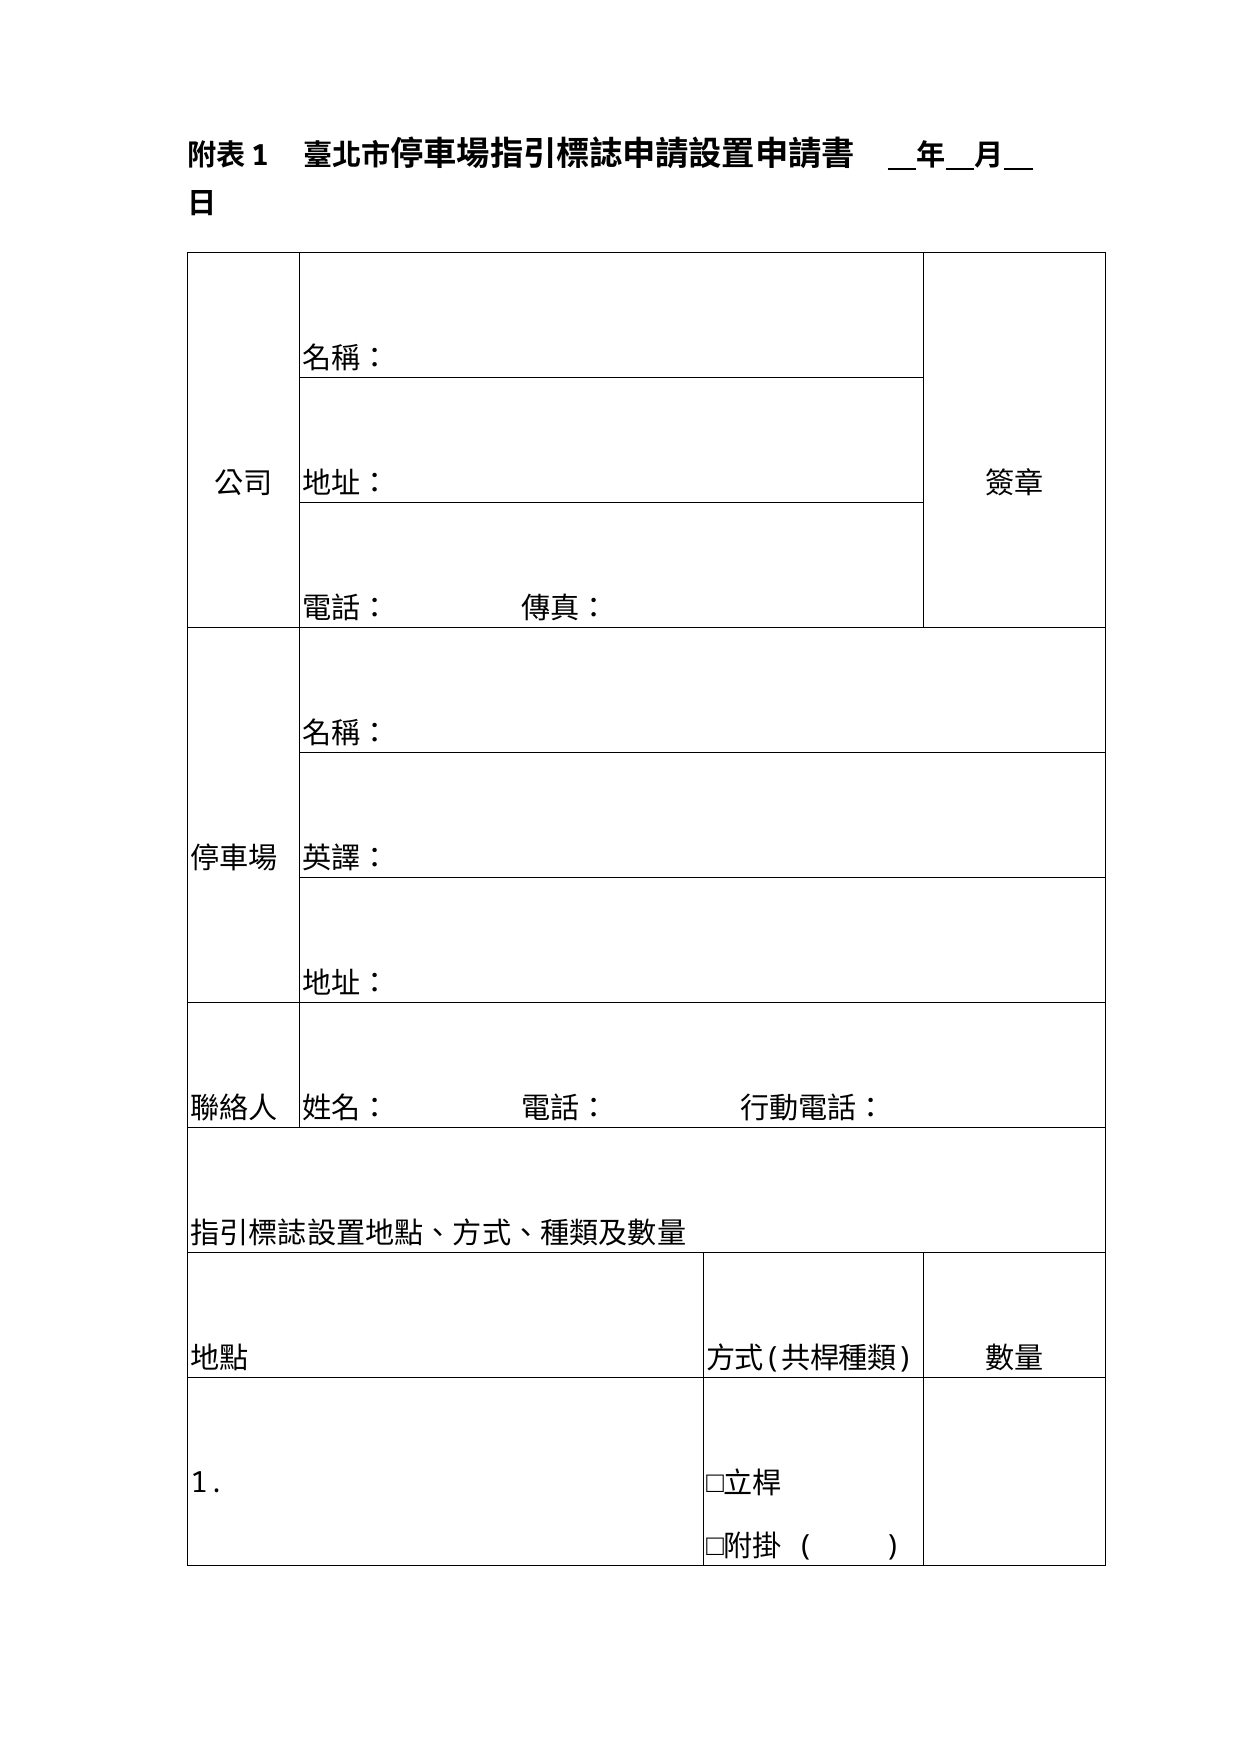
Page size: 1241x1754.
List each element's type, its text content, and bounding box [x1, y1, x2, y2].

table_cell 姓名： 電話： 行動電話： [300, 1003, 1105, 1127]
table_header 名稱： [300, 253, 923, 377]
table_cell 指引標誌設置地點、方式、種類及數量 [188, 1128, 1105, 1252]
table_cell 地點 [188, 1253, 703, 1377]
table_cell 方式(共桿種類) [704, 1253, 923, 1377]
table_cell 數量 [924, 1253, 1105, 1377]
table_cell [924, 1378, 1105, 1564]
table_cell 電話： 傳真： [300, 503, 923, 627]
table_cell 地址： [300, 378, 923, 502]
table_header 簽章 [924, 253, 1105, 627]
table_header 公司 [188, 253, 299, 627]
table_cell 名稱： [300, 628, 1105, 752]
table_cell 地址： [300, 878, 1105, 1002]
table_cell □立桿 □附掛 ( ) [704, 1378, 923, 1564]
table_cell 停車場 [188, 628, 299, 1002]
table_cell 1. [188, 1378, 703, 1564]
table_cell 聯絡人 [188, 1003, 299, 1127]
text 附表1 臺北市停車場指引標誌申請設置申請書 年 月 日 [187, 127, 1053, 223]
table_cell 英譯： [300, 753, 1105, 877]
